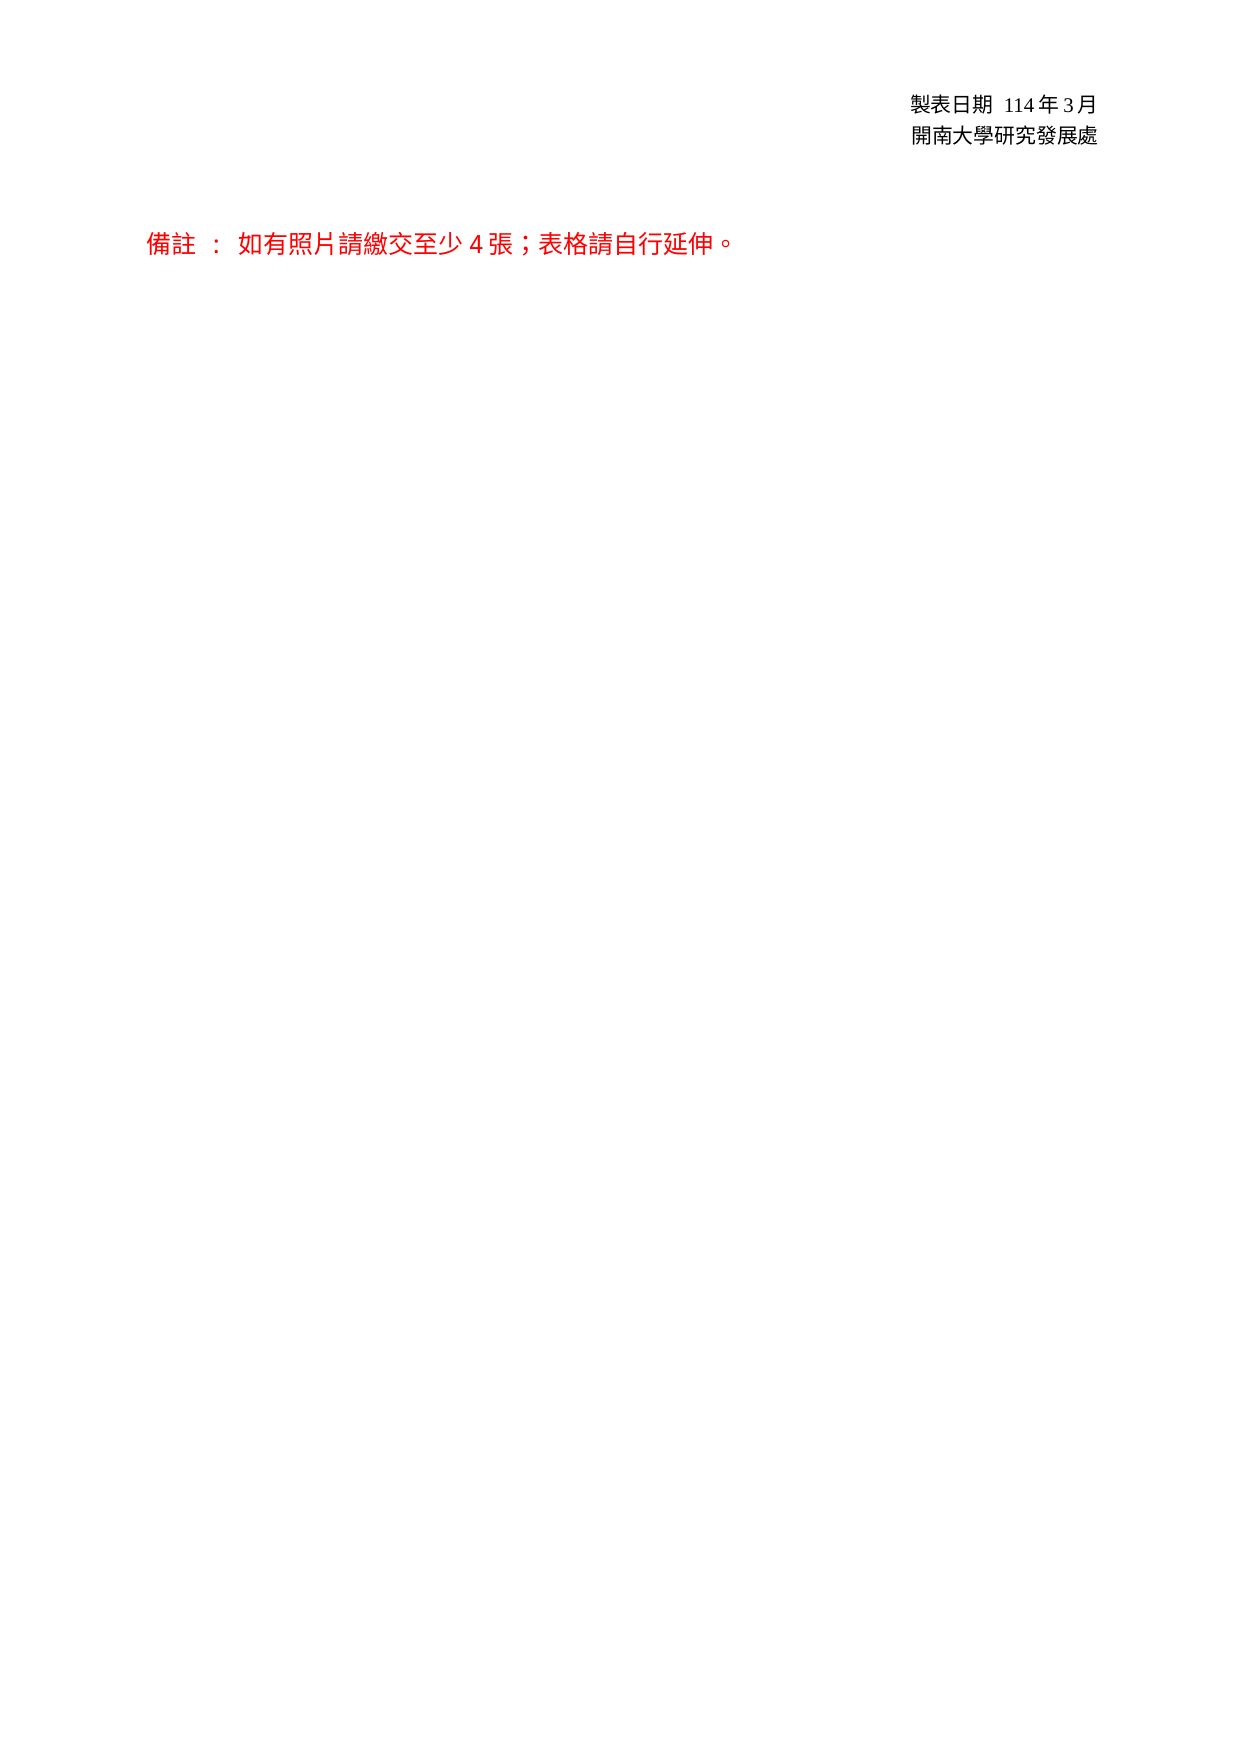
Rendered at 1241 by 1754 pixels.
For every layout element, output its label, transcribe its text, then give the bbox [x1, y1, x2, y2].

text 備註 : 如有照片請繳交至少4張；表格請自行延伸。 [146, 212, 1094, 264]
